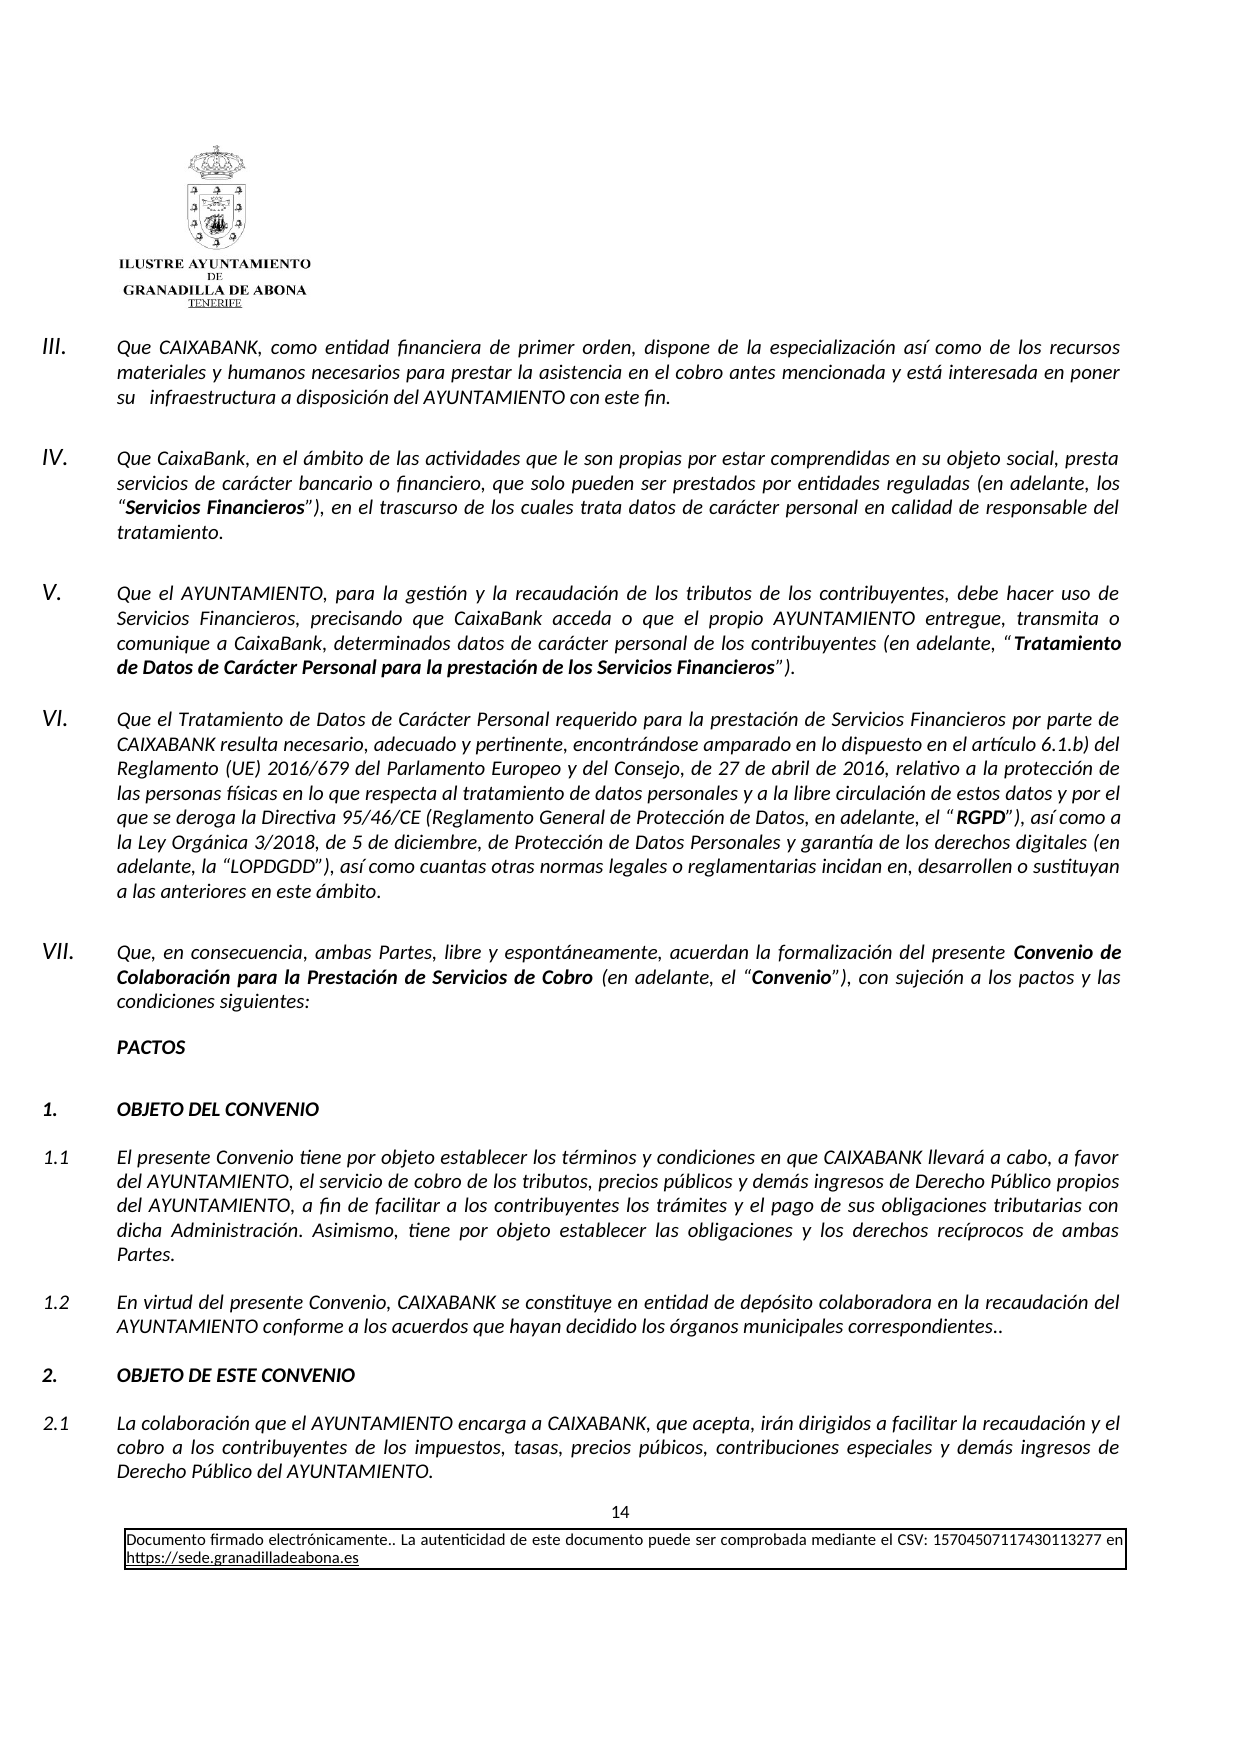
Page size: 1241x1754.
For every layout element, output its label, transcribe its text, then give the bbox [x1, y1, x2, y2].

list El presente Convenio tiene por objeto establecer los términos y condiciones en que CAIXABANK llevará a cabo, a favor del AYUNTAMIENTO, el servicio de cobro de los tributos, precios públicos y demás ingresos de Derecho Público propios del AYUNTAMIENTO, a fin de facilitar a los contribuyentes los trámites y el pago de sus obligaciones tributarias con dicha Administración. Asimismo, tiene por objeto establecer las obligaciones y los derechos recíprocos de ambas Partes. [43, 1145, 1124, 1267]
list Que el Tratamiento de Datos de Carácter Personal requerido para la prestación de Servicios Financieros por parte de CAIXABANK resulta necesario, adecuado y pertinente, encontrándose amparado en lo dispuesto en el artículo 6.1.b) del Reglamento (UE) 2016/679 del Parlamento Europeo y del Consejo, de 27 de abril de 2016, relativo a la protección de las personas físicas en lo que respecta al tratamiento de datos personales y a la libre circulación de estos datos y por el que se deroga la Directiva 95/46/CE (Reglamento General de Protección de Datos, en adelante, el “RGPD”), así como a la Ley Orgánica 3/2018, de 5 de diciembre, de Protección de Datos Personales y garantía de los derechos digitales (en adelante, la “LOPDGDD”), así como cuantas otras normas legales o reglamentarias incidan en, desarrollen o sustituyan a las anteriores en este ámbito. [42, 703, 1124, 903]
list En virtud del presente Convenio, CAIXABANK se constituye en entidad de depósito colaboradora en la recaudación del AYUNTAMIENTO conforme a los acuerdos que hayan decidido los órganos municipales correspondientes.. [43, 1290, 1124, 1339]
list Que CaixaBank, en el ámbito de las actividades que le son propias por estar comprendidas en su objeto social, presta servicios de carácter bancario o financiero, que solo pueden ser prestados por entidades reguladas (en adelante, los “Servicios Financieros”), en el trascurso de los cuales trata datos de carácter personal en calidad de responsable del tratamiento. [42, 442, 1124, 544]
list La colaboración que el AYUNTAMIENTO encarga a CAIXABANK, que acepta, irán dirigidos a facilitar la recaudación y el cobro a los contribuyentes de los impuestos, tasas, precios púbicos, contribuciones especiales y demás ingresos de Derecho Público del AYUNTAMIENTO. [43, 1410, 1124, 1484]
list OBJETO DEL CONVENIO [42, 1097, 1127, 1122]
list Que CAIXABANK, como entidad financiera de primer orden, dispone de la especialización así como de los recursos materiales y humanos necesarios para prestar la asistencia en el cobro antes mencionada y está interesada en poner su infraestructura a disposición del AYUNTAMIENTO con este fin. [42, 331, 1124, 409]
text PACTOS [117, 1034, 1127, 1060]
list OBJETO DE ESTE CONVENIO [42, 1362, 1127, 1388]
list Que, en consecuencia, ambas Partes, libre y espontáneamente, acuerdan la formalización del presente Convenio de Colaboración para la Prestación de Servicios de Cobro (en adelante, el “Convenio”), con sujeción a los pactos y las condiciones siguientes: [42, 936, 1124, 1014]
list Que el AYUNTAMIENTO, para la gestión y la recaudación de los tributos de los contribuyentes, debe hacer uso de Servicios Financieros, precisando que CaixaBank acceda o que el propio AYUNTAMIENTO entregue, transmita o comunique a CaixaBank, determinados datos de carácter personal de los contribuyentes (en adelante, “Tratamiento de Datos de Carácter Personal para la prestación de los Servicios Financieros”). [42, 577, 1124, 679]
